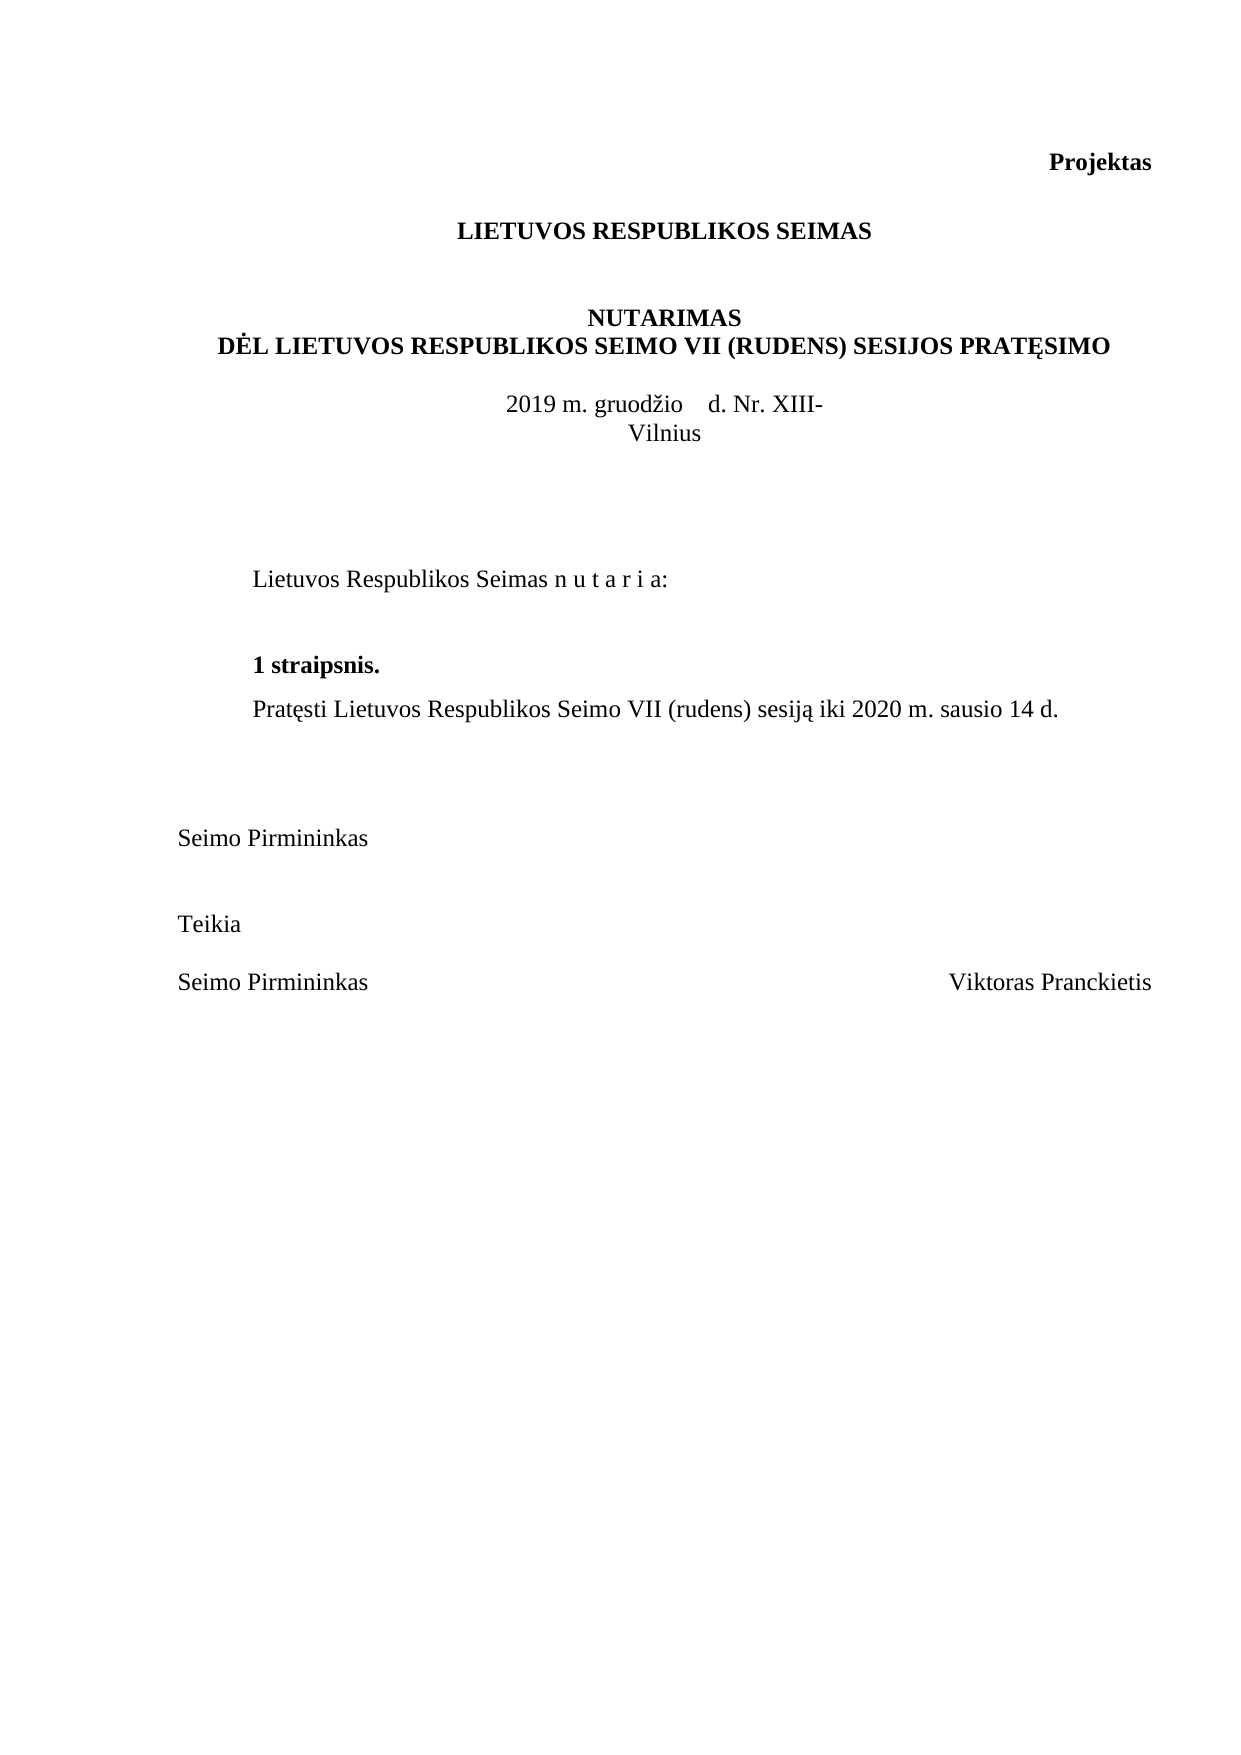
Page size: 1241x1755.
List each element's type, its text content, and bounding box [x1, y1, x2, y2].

text DĖL LIETUVOS RESPUBLIKOS SEIMO VII (RUDENS) SESIJOS PRATĘSIMO [177, 331, 1152, 360]
text Lietuvos Respublikos Seimas nutaria: [177, 564, 1152, 593]
text 1 straipsnis. [177, 651, 1152, 679]
text Pratęsti Lietuvos Respublikos Seimo VII (rudens) sesiją iki 2020 m. sausio 14 d. [177, 694, 1152, 722]
text 2019 m. gruodžio d. Nr. XIII- [177, 389, 1152, 418]
text LIETUVOS RESPUBLIKOS SEIMAS [177, 216, 1152, 245]
text Seimo Pirmininkas [177, 823, 1152, 852]
text Vilnius [177, 418, 1152, 446]
text Projektas [177, 147, 1152, 176]
text Teikia [177, 909, 1152, 938]
text Seimo Pirmininkas Viktoras Pranckietis [177, 967, 1152, 996]
text NUTARIMAS [177, 303, 1152, 331]
